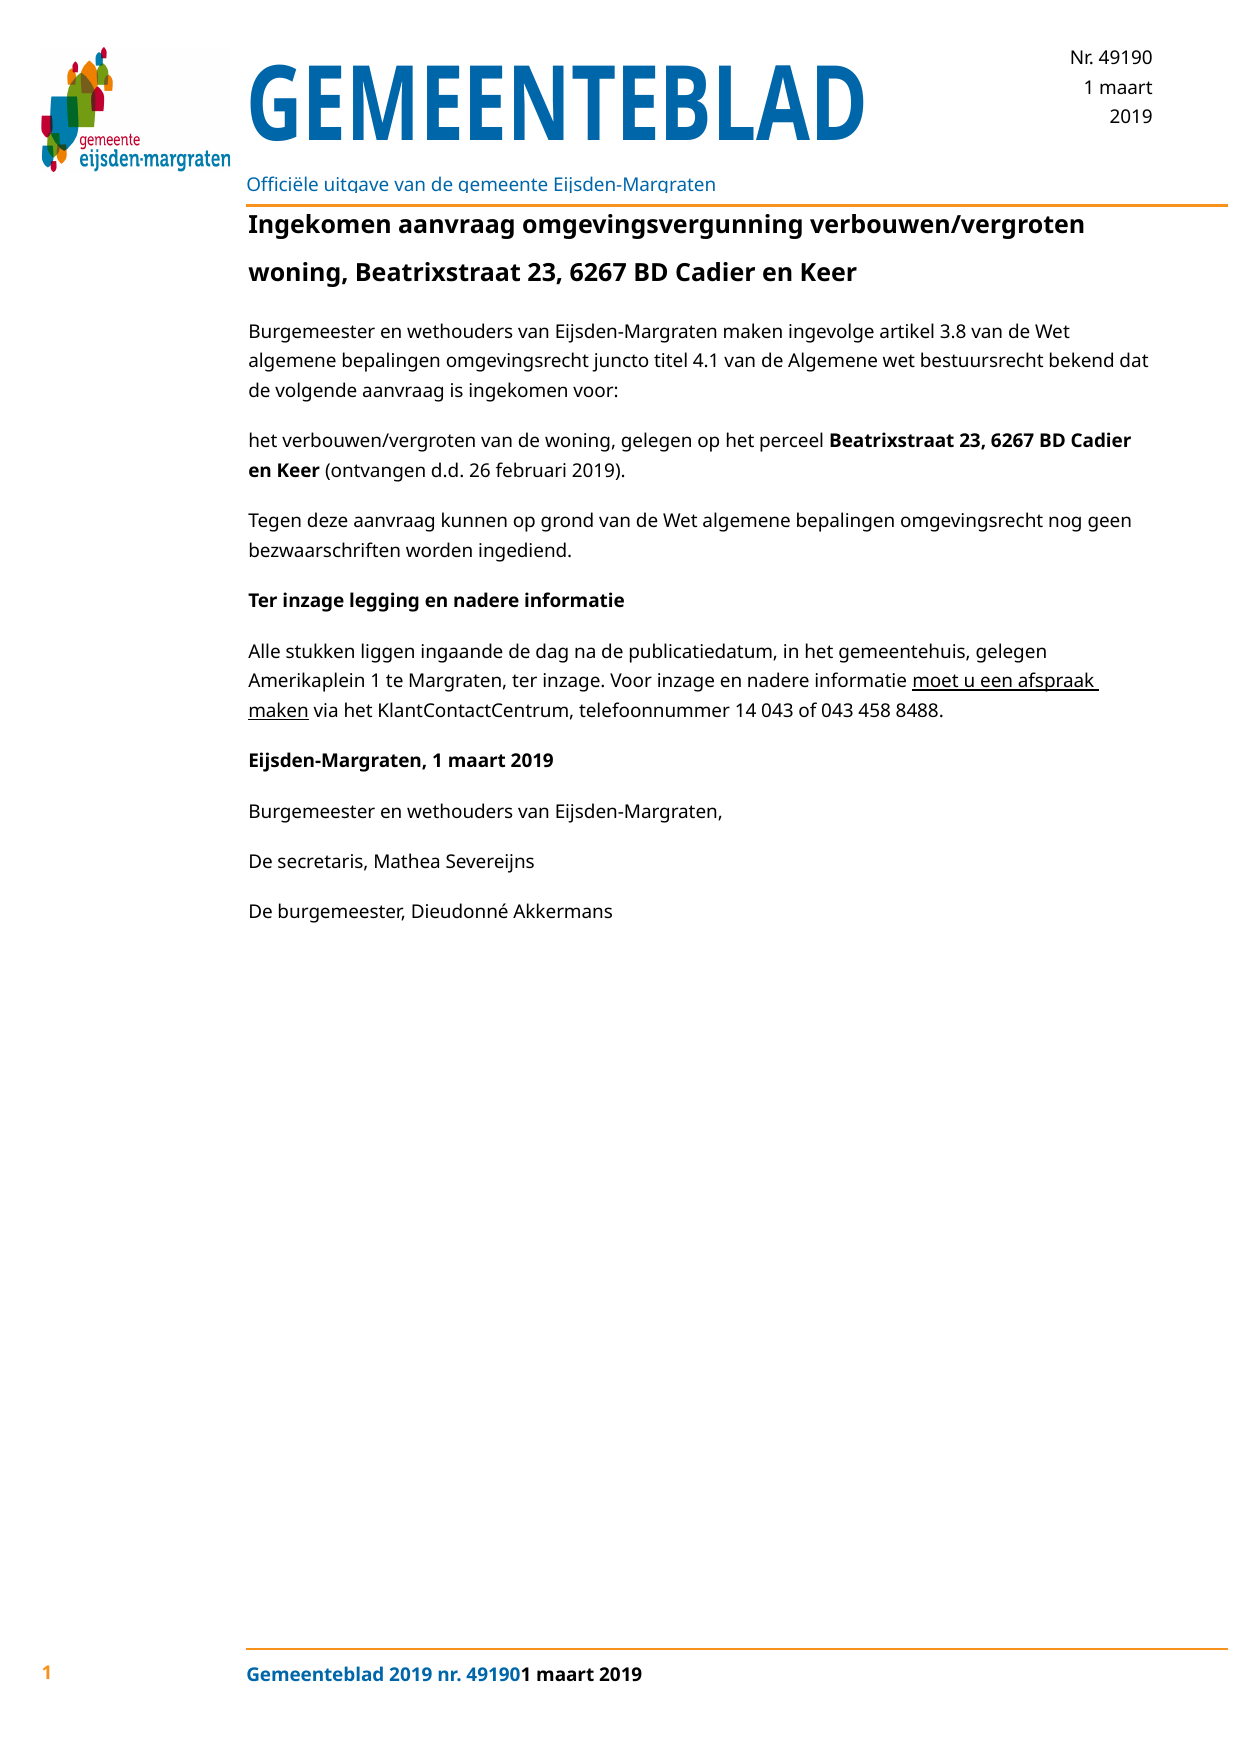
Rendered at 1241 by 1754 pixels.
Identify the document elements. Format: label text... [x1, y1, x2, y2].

text Ter inzage legging en nadere informatie [248, 587, 1152, 613]
text De burgemeester, Dieudonné Akkermans [248, 899, 1152, 924]
text Alle stukken liggen ingaande de dag na de publicatiedatum, in het gemeentehuis, gelegen Amerikaplein 1 te Margraten, ter inzage. Voor inzage en nadere informatie moet u een afspraak maken via het KlantContactCentrum, telefoonnummer 14 043 of 043 458 8488. [248, 638, 1152, 723]
text Burgemeester en wethouders van Eijsden-Margraten maken ingevolge artikel 3.8 van de Wet algemene bepalingen omgevingsrecht juncto titel 4.1 van de Algemene wet bestuursrecht bekend dat de volgende aanvraag is ingekomen voor: [248, 318, 1152, 403]
text Tegen deze aanvraag kunnen op grond van de Wet algemene bepalingen omgevingsrecht nog geen bezwaarschriften worden ingediend. [248, 507, 1152, 563]
text Eijsden-Margraten, 1 maart 2019 [248, 747, 1152, 773]
text De secretaris, Mathea Severeijns [248, 848, 1152, 874]
text Ingekomen aanvraag omgevingsvergunning verbouwen/vergroten woning, Beatrixstraat 23, 6267 BD Cadier en Keer [248, 207, 1152, 288]
text het verbouwen/vergroten van de woning, gelegen op het perceel Beatrixstraat 23, 6267 BD Cadier en Keer (ontvangen d.d. 26 februari 2019). [248, 427, 1152, 483]
text Burgemeester en wethouders van Eijsden-Margraten, [248, 798, 1152, 824]
picture [41, 47, 231, 172]
